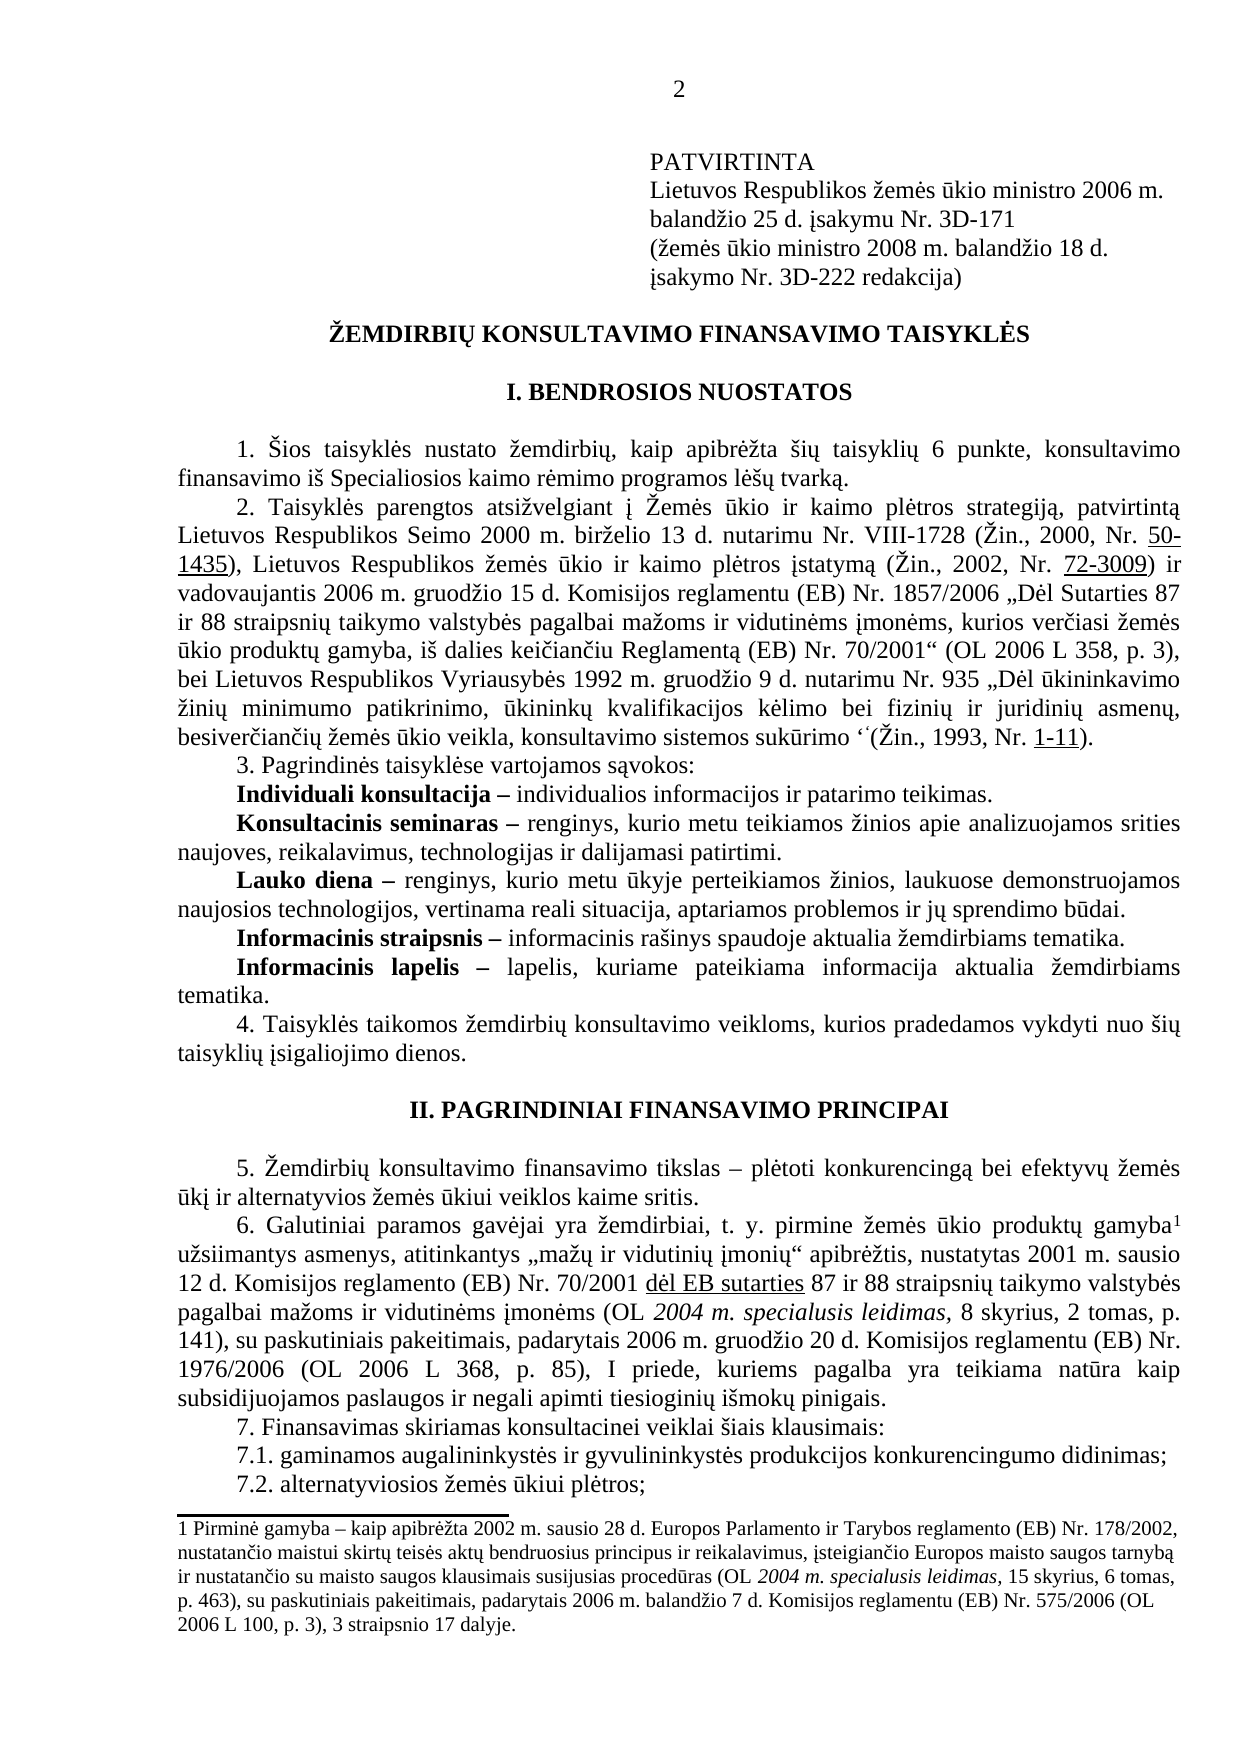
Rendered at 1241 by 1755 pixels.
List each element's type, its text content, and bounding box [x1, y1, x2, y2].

text PATVIRTINTA [649, 147, 1181, 176]
text 3. Pagrindinės taisyklėse vartojamos sąvokos: [177, 751, 1181, 779]
text Individuali konsultacija – individualios informacijos ir patarimo teikimas. [177, 779, 1181, 808]
text 7.1. gaminamos augalininkystės ir gyvulininkystės produkcijos konkurencingumo didinimas; [177, 1441, 1181, 1469]
text II. PAGRINDINIAI FINANSAVIMO PRINCIPAI [177, 1096, 1181, 1124]
text Lauko diena – renginys, kurio metu ūkyje perteikiamos žinios, laukuose demonstruojamos naujosios technologijos, vertinama reali situacija, aptariamos problemos ir jų sprendimo būdai. [177, 866, 1181, 923]
text Informacinis lapelis – lapelis, kuriame pateikiama informacija aktualia žemdirbiams tematika. [177, 952, 1181, 1009]
text 1. Šios taisyklės nustato žemdirbių, kaip apibrėžta šių taisyklių 6 punkte, konsultavimo finansavimo iš Specialiosios kaimo rėmimo programos lėšų tvarką. [177, 434, 1181, 492]
text ŽEMDIRBIŲ KONSULTAVIMO FINANSAVIMO TAISYKLĖS [177, 319, 1181, 348]
text 7.2. alternatyviosios žemės ūkiui plėtros; [177, 1469, 1181, 1498]
text 2. Taisyklės parengtos atsižvelgiant į Žemės ūkio ir kaimo plėtros strategiją, patvirtintą Lietuvos Respublikos Seimo 2000 m. birželio 13 d. nutarimu Nr. VIII-1728 (Žin., 2000, Nr. 50-1435), Lietuvos Respublikos žemės ūkio ir kaimo plėtros įstatymą (Žin., 2002, Nr. 72-3009) ir vadovaujantis 2006 m. gruodžio 15 d. Komisijos reglamentu (EB) Nr. 1857/2006 „Dėl Sutarties 87 ir 88 straipsnių taikymo valstybės pagalbai mažoms ir vidutinėms įmonėms, kurios verčiasi žemės ūkio produktų gamyba, iš dalies keičiančiu Reglamentą (EB) Nr. 70/2001“ (OL 2006 L 358, p. 3), bei Lietuvos Respublikos Vyriausybės 1992 m. gruodžio 9 d. nutarimu Nr. 935 „Dėl ūkininkavimo žinių minimumo patikrinimo, ūkininkų kvalifikacijos kėlimo bei fizinių ir juridinių asmenų, besiverčiančių žemės ūkio veikla, konsultavimo sistemos sukūrimo ‘‘(Žin., 1993, Nr. 1-11). [177, 492, 1181, 751]
text 7. Finansavimas skiriamas konsultacinei veiklai šiais klausimais: [177, 1412, 1181, 1441]
text Pirminė gamyba – kaip apibrėžta 2002 m. sausio 28 d. Europos Parlamento ir Tarybos reglamento (EB) Nr. 178/2002, nustatančio maistui skirtų teisės aktų bendruosius principus ir reikalavimus, įsteigiančio Europos maisto saugos tarnybą ir nustatančio su maisto saugos klausimais susijusias procedūras (OL 2004 m. specialusis leidimas, 15 skyrius, 6 tomas, p. 463), su paskutiniais pakeitimais, padarytais 2006 m. balandžio 7 d. Komisijos reglamentu (EB) Nr. 575/2006 (OL 2006 L 100, p. 3), 3 straipsnio 17 dalyje. [177, 1516, 1181, 1636]
text I. BENDROSIOS NUOSTATOS [177, 377, 1181, 406]
text Informacinis straipsnis – informacinis rašinys spaudoje aktualia žemdirbiams tematika. [177, 923, 1181, 952]
text (žemės ūkio ministro 2008 m. balandžio 18 d. įsakymo Nr. 3D-222 redakcija) [649, 233, 1181, 291]
text 4. Taisyklės taikomos žemdirbių konsultavimo veikloms, kurios pradedamos vykdyti nuo šių taisyklių įsigaliojimo dienos. [177, 1009, 1181, 1067]
text Konsultacinis seminaras – renginys, kurio metu teikiamos žinios apie analizuojamos srities naujoves, reikalavimus, technologijas ir dalijamasi patirtimi. [177, 808, 1181, 866]
text 5. Žemdirbių konsultavimo finansavimo tikslas – plėtoti konkurencingą bei efektyvų žemės ūkį ir alternatyvios žemės ūkiui veiklos kaime sritis. [177, 1153, 1181, 1211]
text Lietuvos Respublikos žemės ūkio ministro 2006 m. balandžio 25 d. įsakymu Nr. 3D-171 [649, 176, 1181, 233]
text 6. Galutiniai paramos gavėjai yra žemdirbiai, t. y. pirmine žemės ūkio produktų gamyba užsiimantys asmenys, atitinkantys „mažų ir vidutinių įmonių“ apibrėžtis, nustatytas 2001 m. sausio 12 d. Komisijos reglamento (EB) Nr. 70/2001 dėl EB sutarties 87 ir 88 straipsnių taikymo valstybės pagalbai mažoms ir vidutinėms įmonėms (OL 2004 m. specialusis leidimas, 8 skyrius, 2 tomas, p. 141), su paskutiniais pakeitimais, padarytais 2006 m. gruodžio 20 d. Komisijos reglamentu (EB) Nr. 1976/2006 (OL 2006 L 368, p. 85), I priede, kuriems pagalba yra teikiama natūra kaip subsidijuojamos paslaugos ir negali apimti tiesioginių išmokų pinigais. [177, 1211, 1181, 1412]
